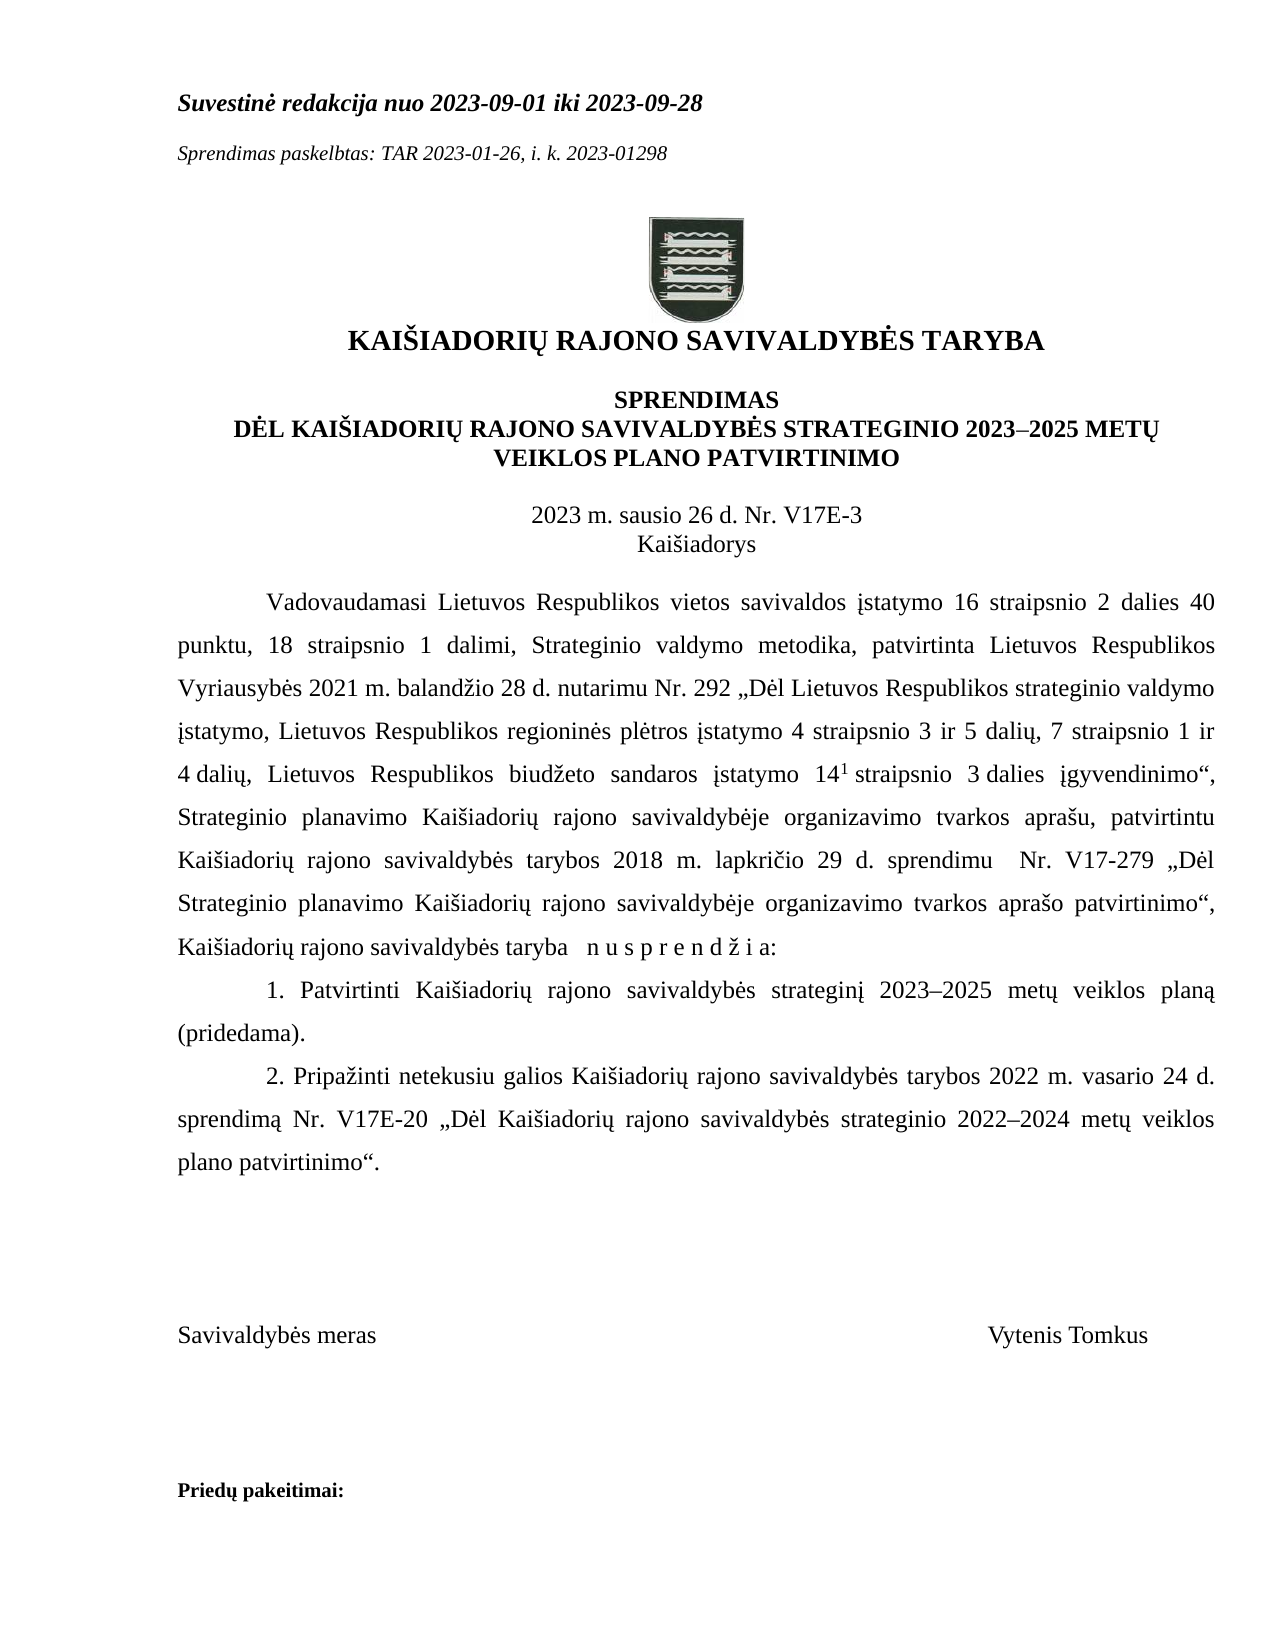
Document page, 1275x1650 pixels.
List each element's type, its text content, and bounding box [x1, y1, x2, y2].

text Kaišiadorys [177, 529, 1216, 558]
text 2. Pripažinti netekusiu galios Kaišiadorių rajono savivaldybės tarybos 2022 m. vasario 24 d. sprendimą Nr. V17E-20 „Dėl Kaišiadorių rajono savivaldybės strateginio 2022–2024 metų veiklos plano patvirtinimo“. [177, 1061, 1216, 1176]
text 1. Patvirtinti Kaišiadorių rajono savivaldybės strateginį 2023–2025 metų veiklos planą (pridedama). [177, 975, 1216, 1047]
text Suvestinė redakcija nuo 2023-09-01 iki 2023-09-28 [177, 88, 1216, 117]
text Savivaldybės meras Vytenis Tomkus [177, 1320, 1216, 1348]
text Priedų pakeitimai: [177, 1478, 1216, 1502]
text Sprendimas paskelbtas: TAR 2023-01-26, i. k. 2023-01298 [177, 141, 1216, 165]
text DĖL KAIŠIADORIŲ RAJONO SAVIVALDYBĖS STRATEGINIO 2023–2025 METŲ VEIKLOS PLANO PATVIRTINIMO [177, 414, 1216, 472]
subtitle KAIŠIADORIŲ RAJONO SAVIVALDYBĖS TARYBA [177, 323, 1216, 357]
text SPRENDIMAS [177, 385, 1216, 414]
text 2023 m. sausio 26 d. Nr. V17E-3 [177, 500, 1216, 529]
text Vadovaudamasi Lietuvos Respublikos vietos savivaldos įstatymo 16 straipsnio 2 dalies 40 punktu, 18 straipsnio 1 dalimi, Strateginio valdymo metodika, patvirtinta Lietuvos Respublikos Vyriausybės 2021 m. balandžio 28 d. nutarimu Nr. 292 „Dėl Lietuvos Respublikos strateginio valdymo įstatymo, Lietuvos Respublikos regioninės plėtros įstatymo 4 straipsnio 3 ir 5 dalių, 7 straipsnio 1 ir 4 dalių, Lietuvos Respublikos biudžeto sandaros įstatymo 141 straipsnio 3 dalies įgyvendinimo“, Strateginio planavimo Kaišiadorių rajono savivaldybėje organizavimo tvarkos aprašu, patvirtintu Kaišiadorių rajono savivaldybės tarybos 2018 m. lapkričio 29 d. sprendimu Nr. V17-279 „Dėl Strateginio planavimo Kaišiadorių rajono savivaldybėje organizavimo tvarkos aprašo patvirtinimo“, Kaišiadorių rajono savivaldybės taryba n u s p r e n d ž i a: [177, 587, 1216, 960]
